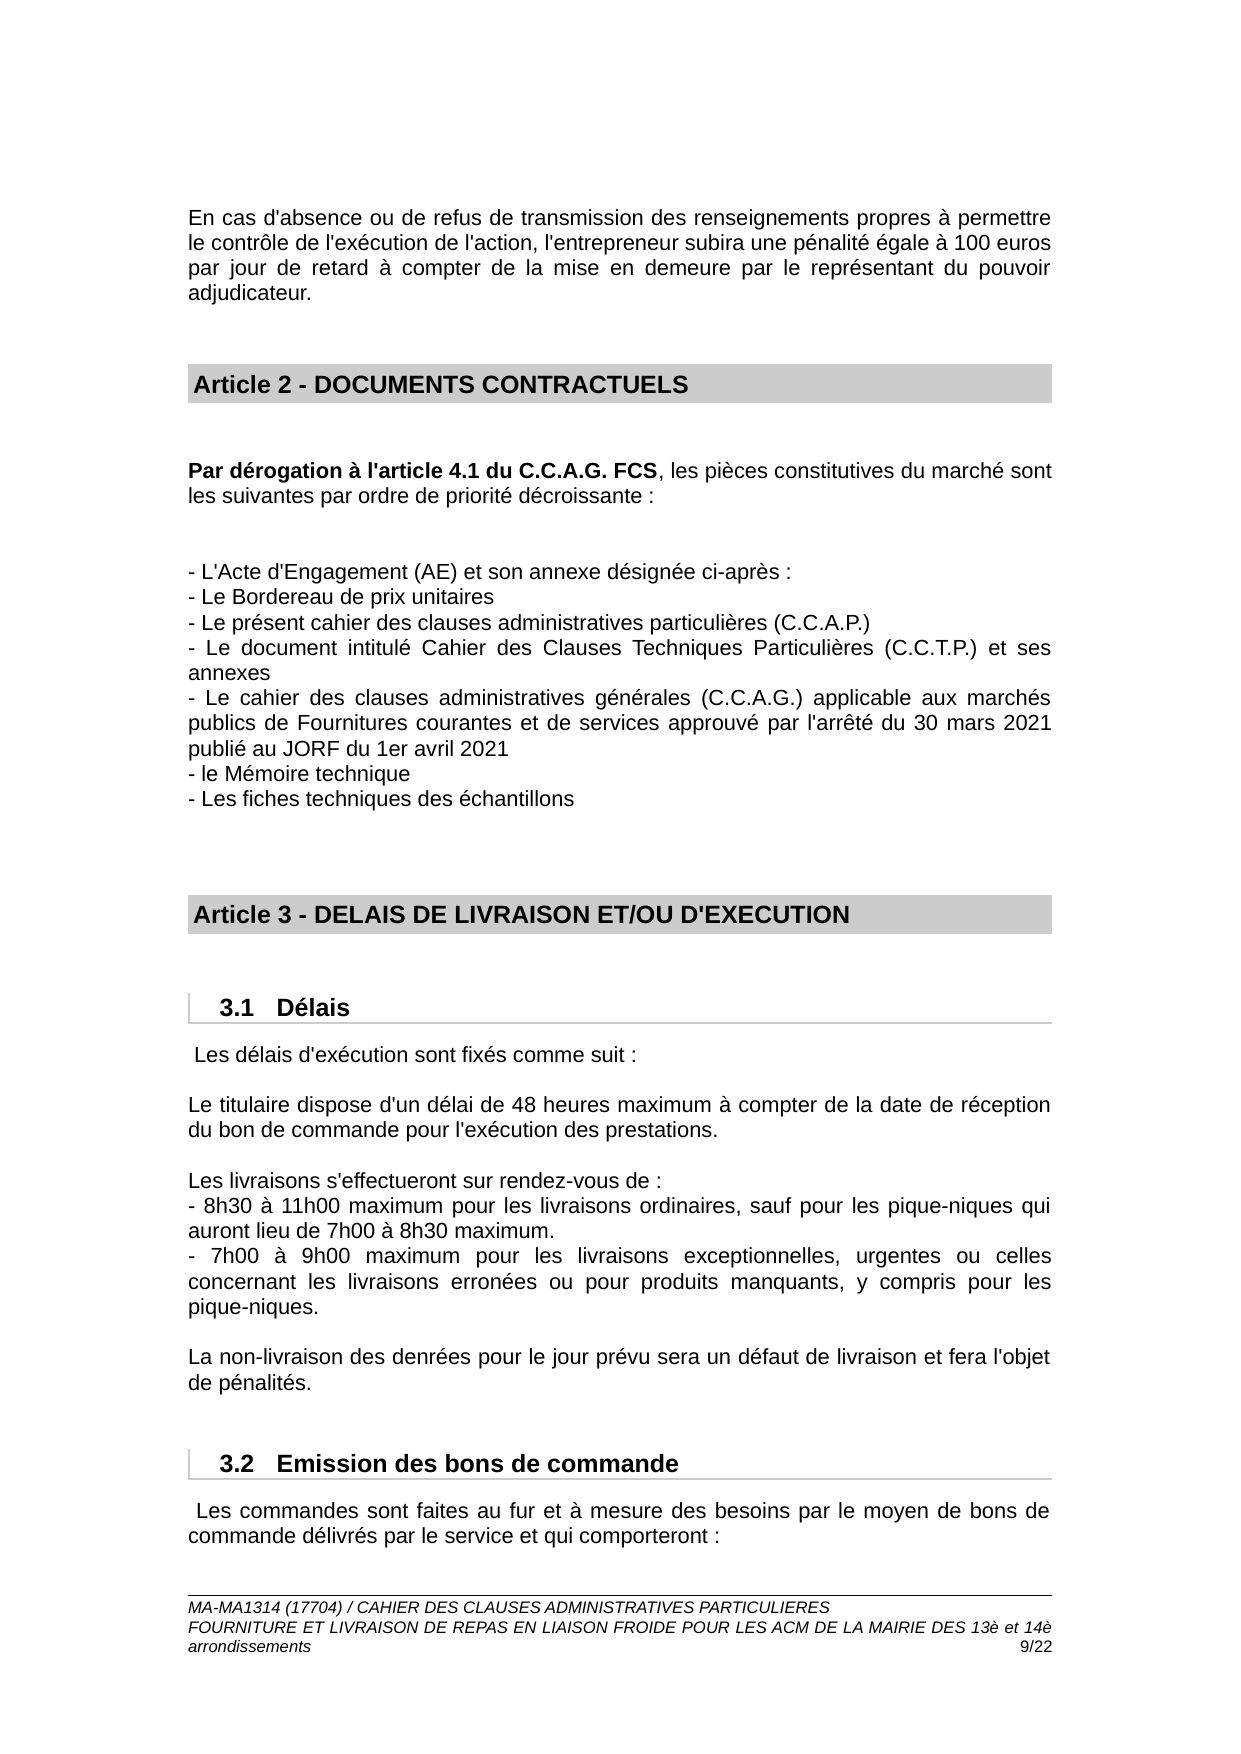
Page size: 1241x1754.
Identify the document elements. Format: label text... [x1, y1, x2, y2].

text - 8h30 à 11h00 maximum pour les livraisons ordinaires, sauf pour les pique-niques qui auront lieu de 7h00 à 8h30 maximum. [188, 1193, 1052, 1243]
text Les commandes sont faites au fur et à mesure des besoins par le moyen de bons de commande délivrés par le service et qui comporteront : [188, 1498, 1052, 1548]
subtitle Délais [190, 993, 1052, 1022]
text - Le présent cahier des clauses administratives particulières (C.C.A.P.) [188, 609, 1052, 634]
text La non-livraison des denrées pour le jour prévu sera un défaut de livraison et fera l'objet de pénalités. [188, 1344, 1052, 1395]
text - Les fiches techniques des échantillons [188, 786, 1052, 811]
text Par dérogation à l'article 4.1 du C.C.A.G. FCS, les pièces constitutives du marché sont les suivantes par ordre de priorité décroissante : [188, 458, 1052, 508]
text - L'Acte d'Engagement (AE) et son annexe désignée ci-après : [188, 559, 1052, 584]
text En cas d'absence ou de refus de transmission des renseignements propres à permettre le contrôle de l'exécution de l'action, l'entrepreneur subira une pénalité égale à 100 euros par jour de retard à compter de la mise en demeure par le représentant du pouvoir adjudicateur. [188, 204, 1052, 305]
text Les délais d'exécution sont fixés comme suit : [188, 1042, 1052, 1067]
subtitle DELAIS DE LIVRAISON ET/OU D'EXECUTION [190, 898, 1050, 932]
text - 7h00 à 9h00 maximum pour les livraisons exceptionnelles, urgentes ou celles concernant les livraisons erronées ou pour produits manquants, y compris pour les pique-niques. [188, 1243, 1052, 1319]
text - Le Bordereau de prix unitaires [188, 584, 1052, 609]
text Les livraisons s'effectueront sur rendez-vous de : [188, 1168, 1052, 1193]
text - Le cahier des clauses administratives générales (C.C.A.G.) applicable aux marchés publics de Fournitures courantes et de services approuvé par l'arrêté du 30 mars 2021 publié au JORF du 1er avril 2021 [188, 685, 1052, 761]
subtitle Emission des bons de commande [190, 1449, 1052, 1478]
text - le Mémoire technique [188, 761, 1052, 786]
text - Le document intitulé Cahier des Clauses Techniques Particulières (C.C.T.P.) et ses annexes [188, 634, 1052, 685]
text Le titulaire dispose d'un délai de 48 heures maximum à compter de la date de réception du bon de commande pour l'exécution des prestations. [188, 1092, 1052, 1143]
subtitle DOCUMENTS CONTRACTUELS [190, 367, 1050, 401]
